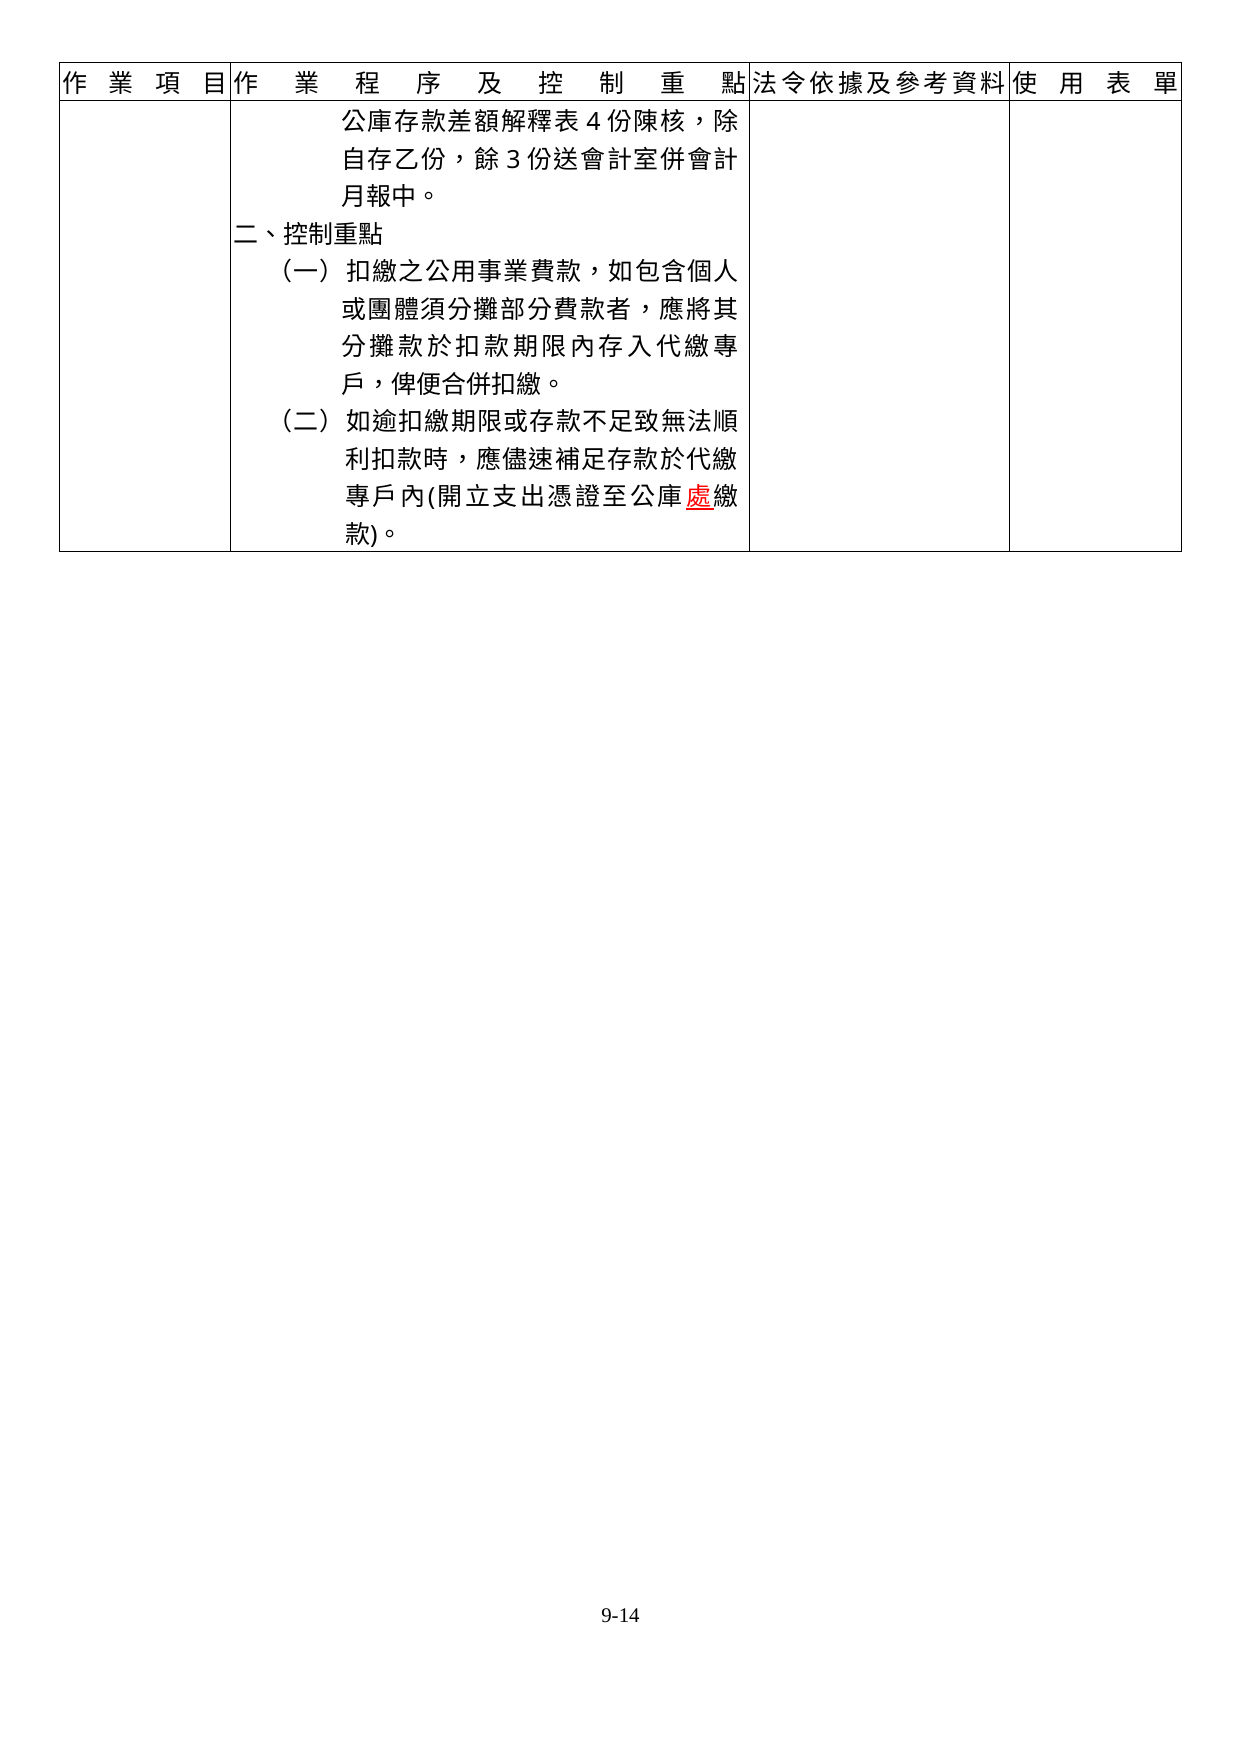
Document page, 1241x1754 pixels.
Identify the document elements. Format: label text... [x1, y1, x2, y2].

table_header 法令依據及參考資料 [750, 63, 1009, 100]
table_cell [750, 101, 1009, 551]
table_header 使用表單 [1010, 63, 1181, 100]
table_cell [1010, 101, 1181, 551]
table_header 作業項目 [60, 63, 230, 100]
table_cell 公庫存款差額解釋表4份陳核，除自存乙份，餘3份送會計室併會計月報中。 二、控制重點 （一）扣繳之公用事業費款，如包含個人或團體須分攤部分費款者，應將其分攤款於扣款期限內存入代繳專戶，俾便合併扣繳。 （二）如逾扣繳期限或存款不足致無法順利扣款時，應儘速補足存款於代繳專戶內(開立支出憑證至公庫處繳款)。 [231, 101, 749, 551]
table_header 作業程序及控制重點 [231, 63, 749, 100]
table_cell [60, 101, 230, 551]
